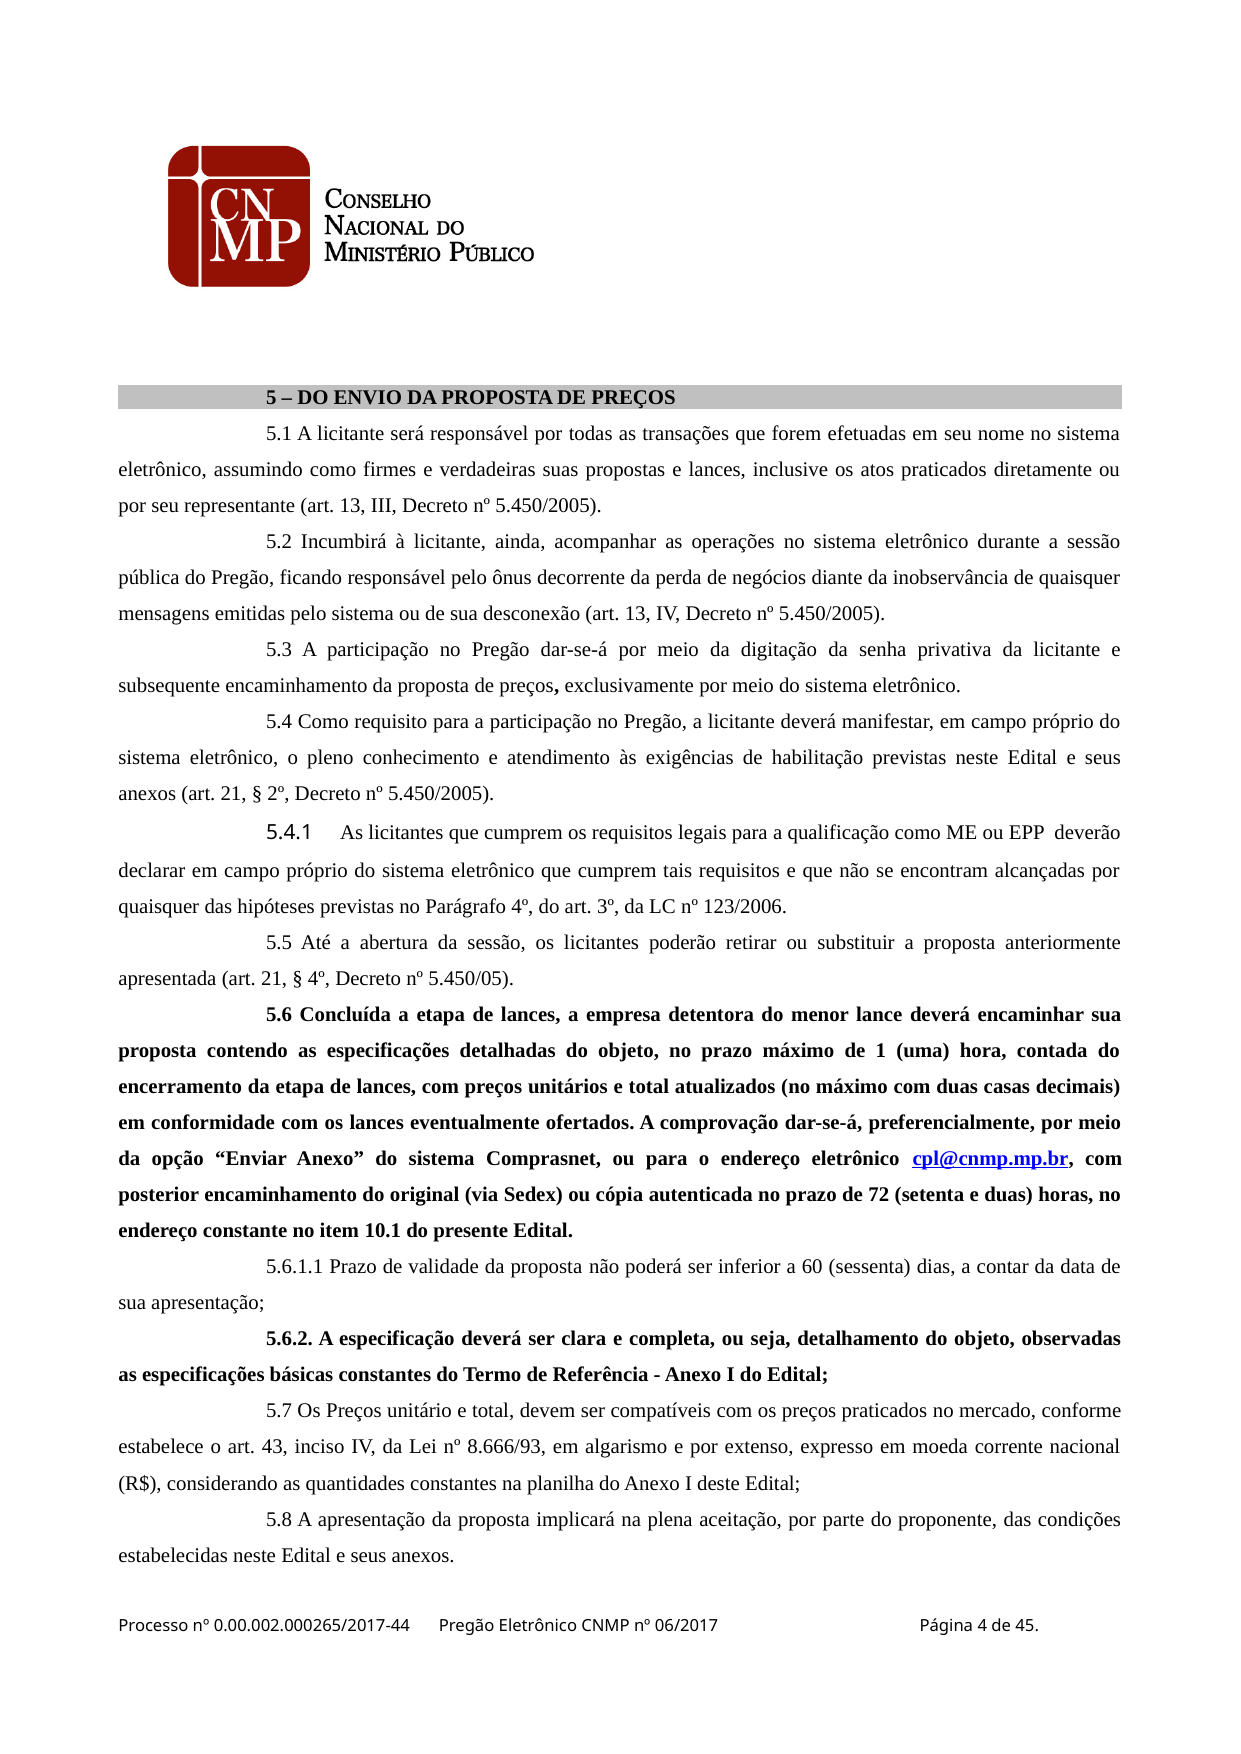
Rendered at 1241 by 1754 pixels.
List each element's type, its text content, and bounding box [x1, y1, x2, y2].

text 5.2 Incumbirá à licitante, ainda, acompanhar as operações no sistema eletrônico durante a sessão pública do Pregão, ficando responsável pelo ônus decorrente da perda de negócios diante da inobservância de quaisquer mensagens emitidas pelo sistema ou de sua desconexão (art. 13, IV, Decreto nº 5.450/2005). [118, 529, 1122, 625]
text 5.4 Como requisito para a participação no Pregão, a licitante deverá manifestar, em campo próprio do sistema eletrônico, o pleno conhecimento e atendimento às exigências de habilitação previstas neste Edital e seus anexos (art. 21, § 2º, Decreto nº 5.450/2005). [118, 709, 1122, 805]
list As licitantes que cumprem os requisitos legais para a qualificação como ME ou EPP deverão declarar em campo próprio do sistema eletrônico que cumprem tais requisitos e que não se encontram alcançadas por quaisquer das hipóteses previstas no Parágrafo 4º, do art. 3º, da LC nº 123/2006. [118, 817, 1122, 918]
text 5.6 Concluída a etapa de lances, a empresa detentora do menor lance deverá encaminhar sua proposta contendo as especificações detalhadas do objeto, no prazo máximo de 1 (uma) hora, contada do encerramento da etapa de lances, com preços unitários e total atualizados (no máximo com duas casas decimais) em conformidade com os lances eventualmente ofertados. A comprovação dar-se-á, preferencialmente, por meio da opção “Enviar Anexo” do sistema Comprasnet, ou para o endereço eletrônico cpl@cnmp.mp.br, com posterior encaminhamento do original (via Sedex) ou cópia autenticada no prazo de 72 (setenta e duas) horas, no endereço constante no item 10.1 do presente Edital. [118, 1002, 1122, 1242]
text 5.8 A apresentação da proposta implicará na plena aceitação, por parte do proponente, das condições estabelecidas neste Edital e seus anexos. [118, 1507, 1122, 1567]
text 5.7 Os Preços unitário e total, devem ser compatíveis com os preços praticados no mercado, conforme estabelece o art. 43, inciso IV, da Lei nº 8.666/93, em algarismo e por extenso, expresso em moeda corrente nacional (R$), considerando as quantidades constantes na planilha do Anexo I deste Edital; [118, 1398, 1122, 1494]
picture [143, 123, 550, 309]
text 5.3 A participação no Pregão dar-se-á por meio da digitação da senha privativa da licitante e subsequente encaminhamento da proposta de preços, exclusivamente por meio do sistema eletrônico. [118, 637, 1122, 697]
text 5.6.1.1 Prazo de validade da proposta não poderá ser inferior a 60 (sessenta) dias, a contar da data de sua apresentação; [118, 1254, 1122, 1314]
text 5.6.2. A especificação deverá ser clara e completa, ou seja, detalhamento do objeto, observadas as especificações básicas constantes do Termo de Referência - Anexo I do Edital; [118, 1326, 1122, 1386]
text 5 – DO ENVIO DA PROPOSTA DE PREÇOS [118, 385, 1122, 409]
text 5.5 Até a abertura da sessão, os licitantes poderão retirar ou substituir a proposta anteriormente apresentada (art. 21, § 4º, Decreto nº 5.450/05). [118, 930, 1122, 990]
text 5.1 A licitante será responsável por todas as transações que forem efetuadas em seu nome no sistema eletrônico, assumindo como firmes e verdadeiras suas propostas e lances, inclusive os atos praticados diretamente ou por seu representante (art. 13, III, Decreto nº 5.450/2005). [118, 421, 1122, 517]
